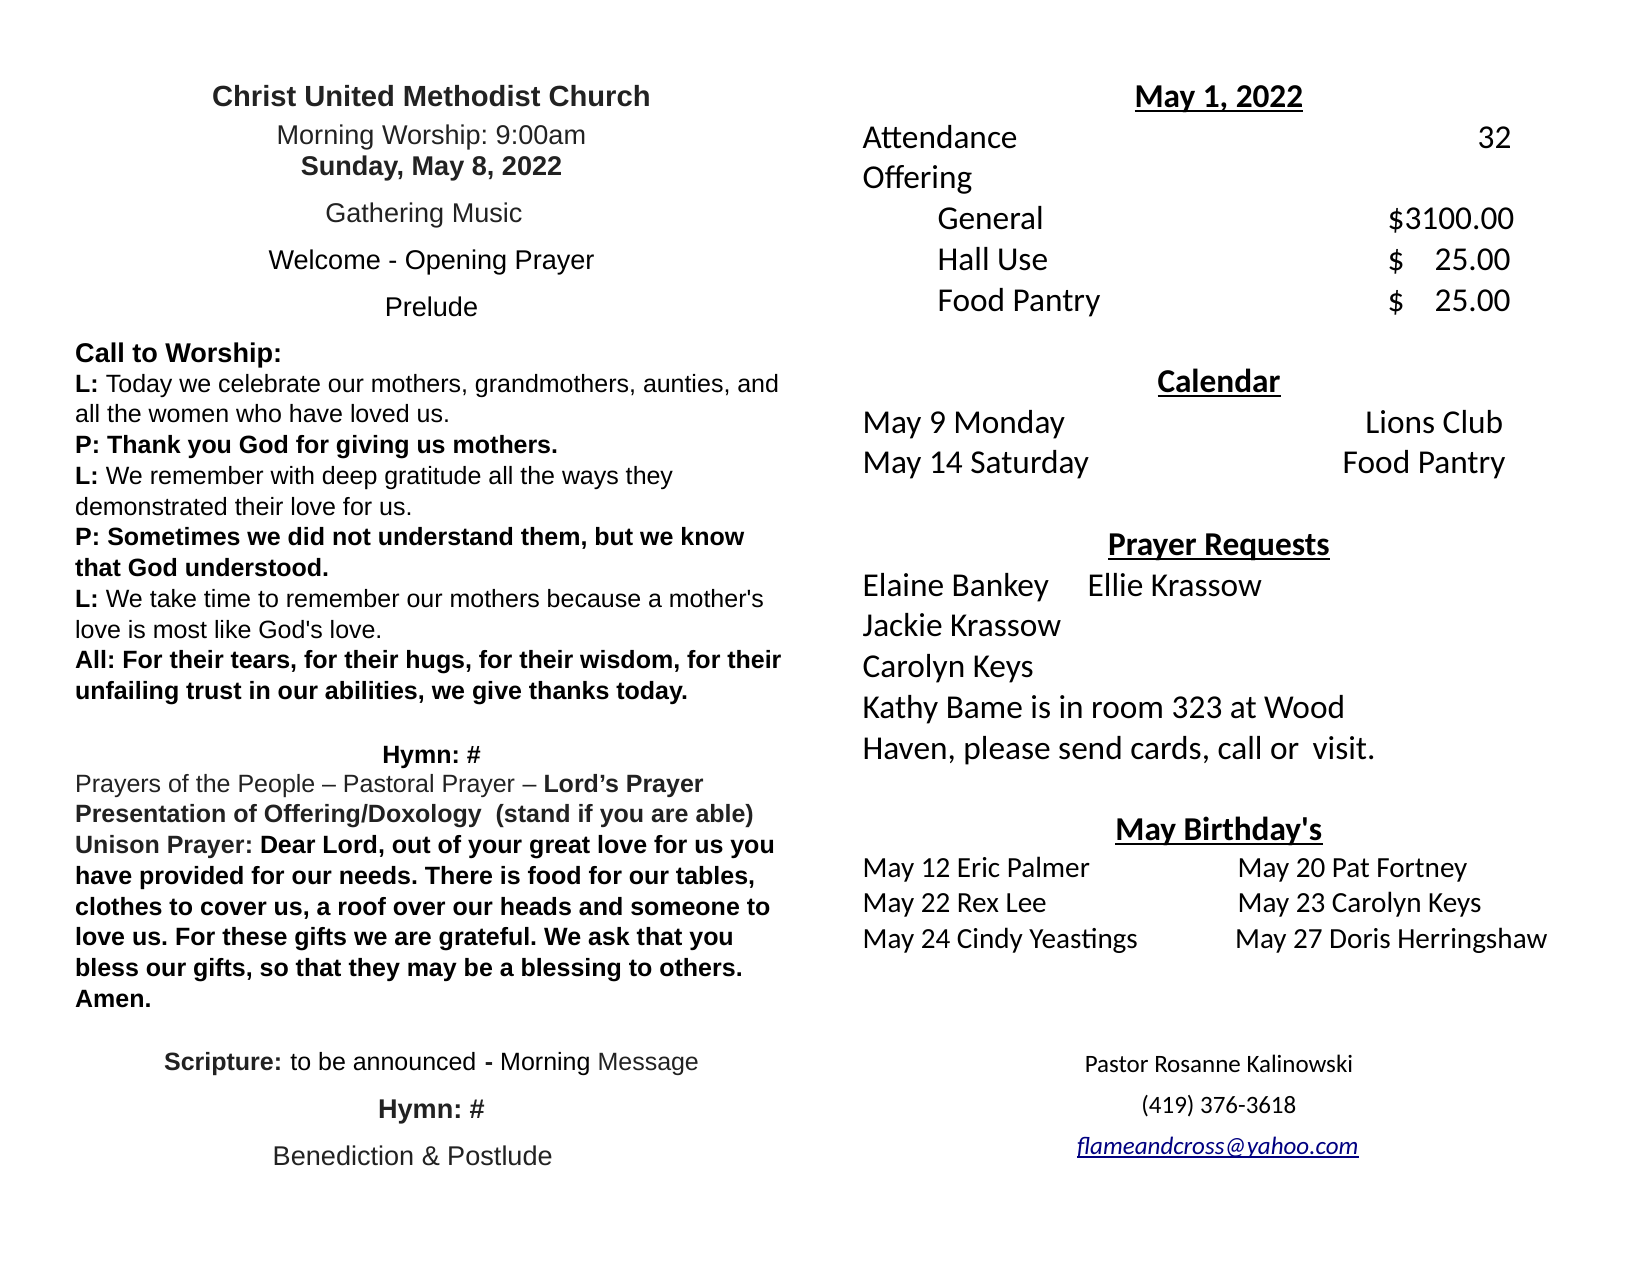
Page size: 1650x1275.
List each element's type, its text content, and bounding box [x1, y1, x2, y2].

subtitle Carolyn Keys [862, 645, 1575, 686]
subtitle Offering [862, 156, 1575, 197]
subtitle Haven, please send cards, call or visit. [862, 727, 1575, 767]
subtitle General $3100.00 [862, 197, 1575, 238]
text P: Thank you God for giving us mothers. [75, 430, 787, 459]
subtitle Prayer Requests [862, 523, 1575, 564]
text L: Today we celebrate our mothers, grandmothers, aunties, and all the women who have loved us. [75, 369, 787, 428]
subtitle Morning Worship: 9:00am [75, 112, 787, 150]
subtitle Jackie Krassow [862, 604, 1575, 645]
subtitle Hall Use $ 25.00 [862, 238, 1575, 279]
subtitle May 24 Cindy Yeastings May 27 Doris Herringshaw [862, 920, 1575, 956]
subtitle May 1, 2022 [862, 75, 1575, 116]
subtitle flameandcross@yahoo.com [862, 1130, 1575, 1160]
subtitle May 22 Rex Lee May 23 Carolyn Keys [862, 884, 1575, 920]
subtitle Attendance 32 [862, 116, 1575, 156]
subtitle May 9 Monday Lions Club [862, 401, 1575, 442]
subtitle Food Pantry $ 25.00 [862, 279, 1575, 319]
subtitle Calendar [862, 360, 1575, 401]
subtitle Welcome - Opening Prayer [75, 244, 787, 275]
subtitle Prelude [75, 291, 787, 322]
text All: For their tears, for their hugs, for their wisdom, for their unfailing trust in our abilities, we give thanks today. [75, 645, 787, 705]
subtitle (419) 376-3618 [862, 1089, 1575, 1119]
subtitle Sunday, May 8, 2022 [75, 150, 787, 181]
text Hymn: # [75, 1093, 787, 1125]
text Prayers of the People – Pastoral Prayer – Lord’s Prayer Presentation of Offering/Doxology (stand if you are able) Unison Prayer: Dear Lord, out of your great love for us you have provided for our needs. There is food for our tables, clothes to cover us, a roof over our heads and someone to love us. For these gifts we are grateful. We ask that you bless our gifts, so that they may be a blessing to others. Amen. [75, 768, 787, 1012]
text Benediction & Postlude [75, 1140, 787, 1172]
subtitle Kathy Bame is in room 323 at Wood [862, 686, 1575, 727]
subtitle Christ United Methodist Church [75, 75, 787, 112]
text P: Sometimes we did not understand them, but we know that God understood. [75, 522, 787, 582]
text L: We take time to remember our mothers because a mother's love is most like God's love. [75, 584, 787, 643]
subtitle Pastor Rosanne Kalinowski [862, 1048, 1575, 1078]
subtitle Elaine Bankey Ellie Krassow [862, 564, 1575, 604]
text Hymn: # [75, 740, 787, 768]
subtitle May 12 Eric Palmer May 20 Pat Fortney [862, 849, 1575, 884]
subtitle May 14 Saturday Food Pantry [862, 442, 1575, 482]
text Call to Worship: [75, 337, 787, 369]
text Scripture: to be announced - Morning Message [75, 1043, 787, 1077]
subtitle May Birthday's [862, 808, 1575, 849]
subtitle Gathering Music [75, 197, 787, 228]
text L: We remember with deep gratitude all the ways they demonstrated their love for us. [75, 461, 787, 520]
